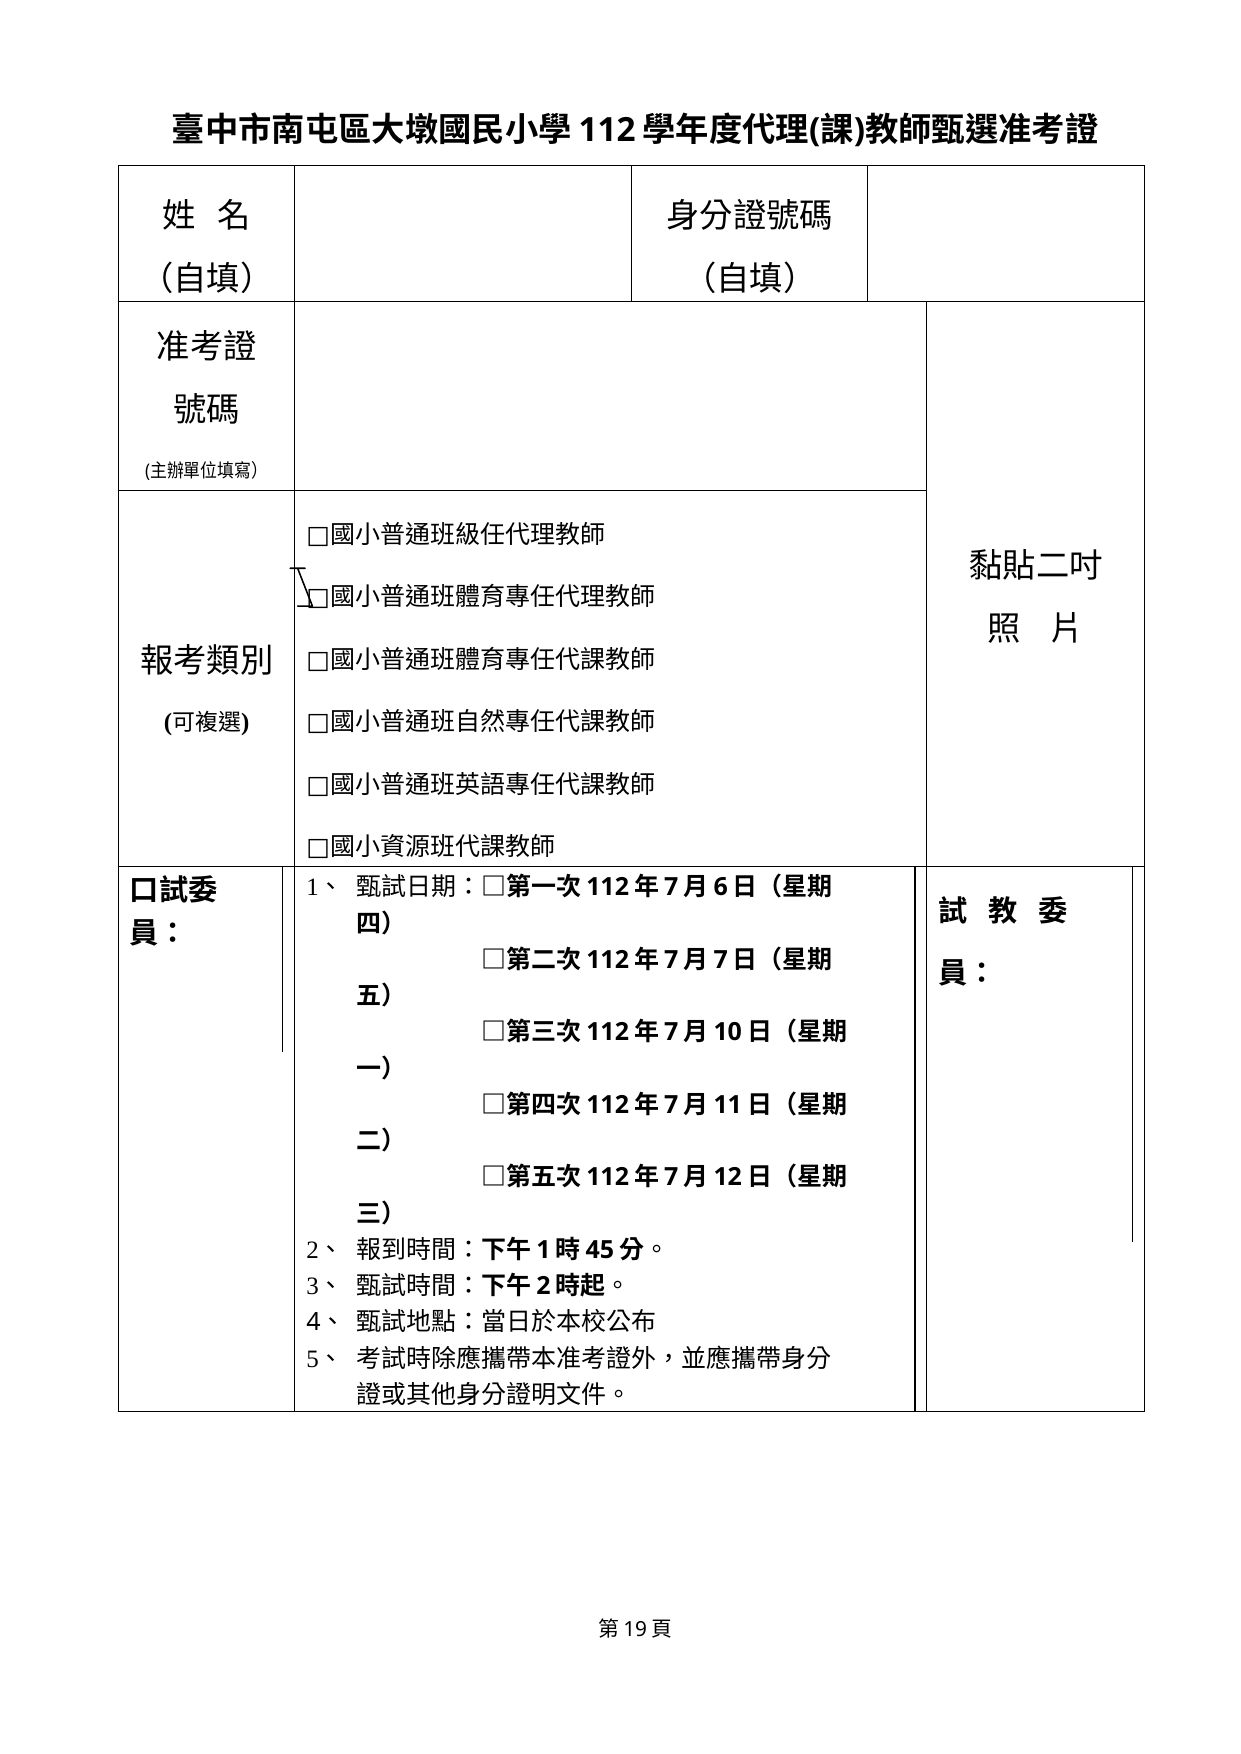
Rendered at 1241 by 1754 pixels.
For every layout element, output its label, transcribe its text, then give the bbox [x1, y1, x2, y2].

table_cell [916, 867, 926, 1411]
table_cell 口試委員： [119, 867, 294, 1411]
text 臺中市南屯區大墩國民小學112學年度代理(課)教師甄選准考證 [118, 85, 1152, 148]
table_cell 黏貼二吋 照 片 [927, 302, 1144, 866]
table_cell 試教委員： [927, 867, 1144, 1411]
table_header [868, 166, 1144, 301]
table_header 身分證號碼 （自填） [632, 166, 867, 301]
table_header [295, 166, 631, 301]
table_cell 甄試日期：□第一次112年7月6日（星期四） □第二次112年7月7日（星期五） □第三次112年7月10日（星期一） □第四次112年7月11日（星期二） □第五次112年7月12日（星期三） 報到時間：下午1時45分。 甄試時間：下午2時起。 甄試地點：當日於本校公布 考試時除應攜帶本准考證外，並應攜帶身分證或其他身分證明文件。 [295, 867, 914, 1411]
table_cell [295, 302, 926, 490]
table_cell 准考證 號碼 (主辦單位填寫） [119, 302, 294, 490]
table_header 姓 名 （自填） [119, 166, 294, 301]
table_cell 報考類別 (可複選) [119, 491, 294, 866]
table_cell □國小普通班級任代理教師 □國小普通班體育專任代理教師 □國小普通班體育專任代課教師 □國小普通班自然專任代課教師 □國小普通班英語專任代課教師 □國小資源班代課教師 [295, 491, 926, 866]
